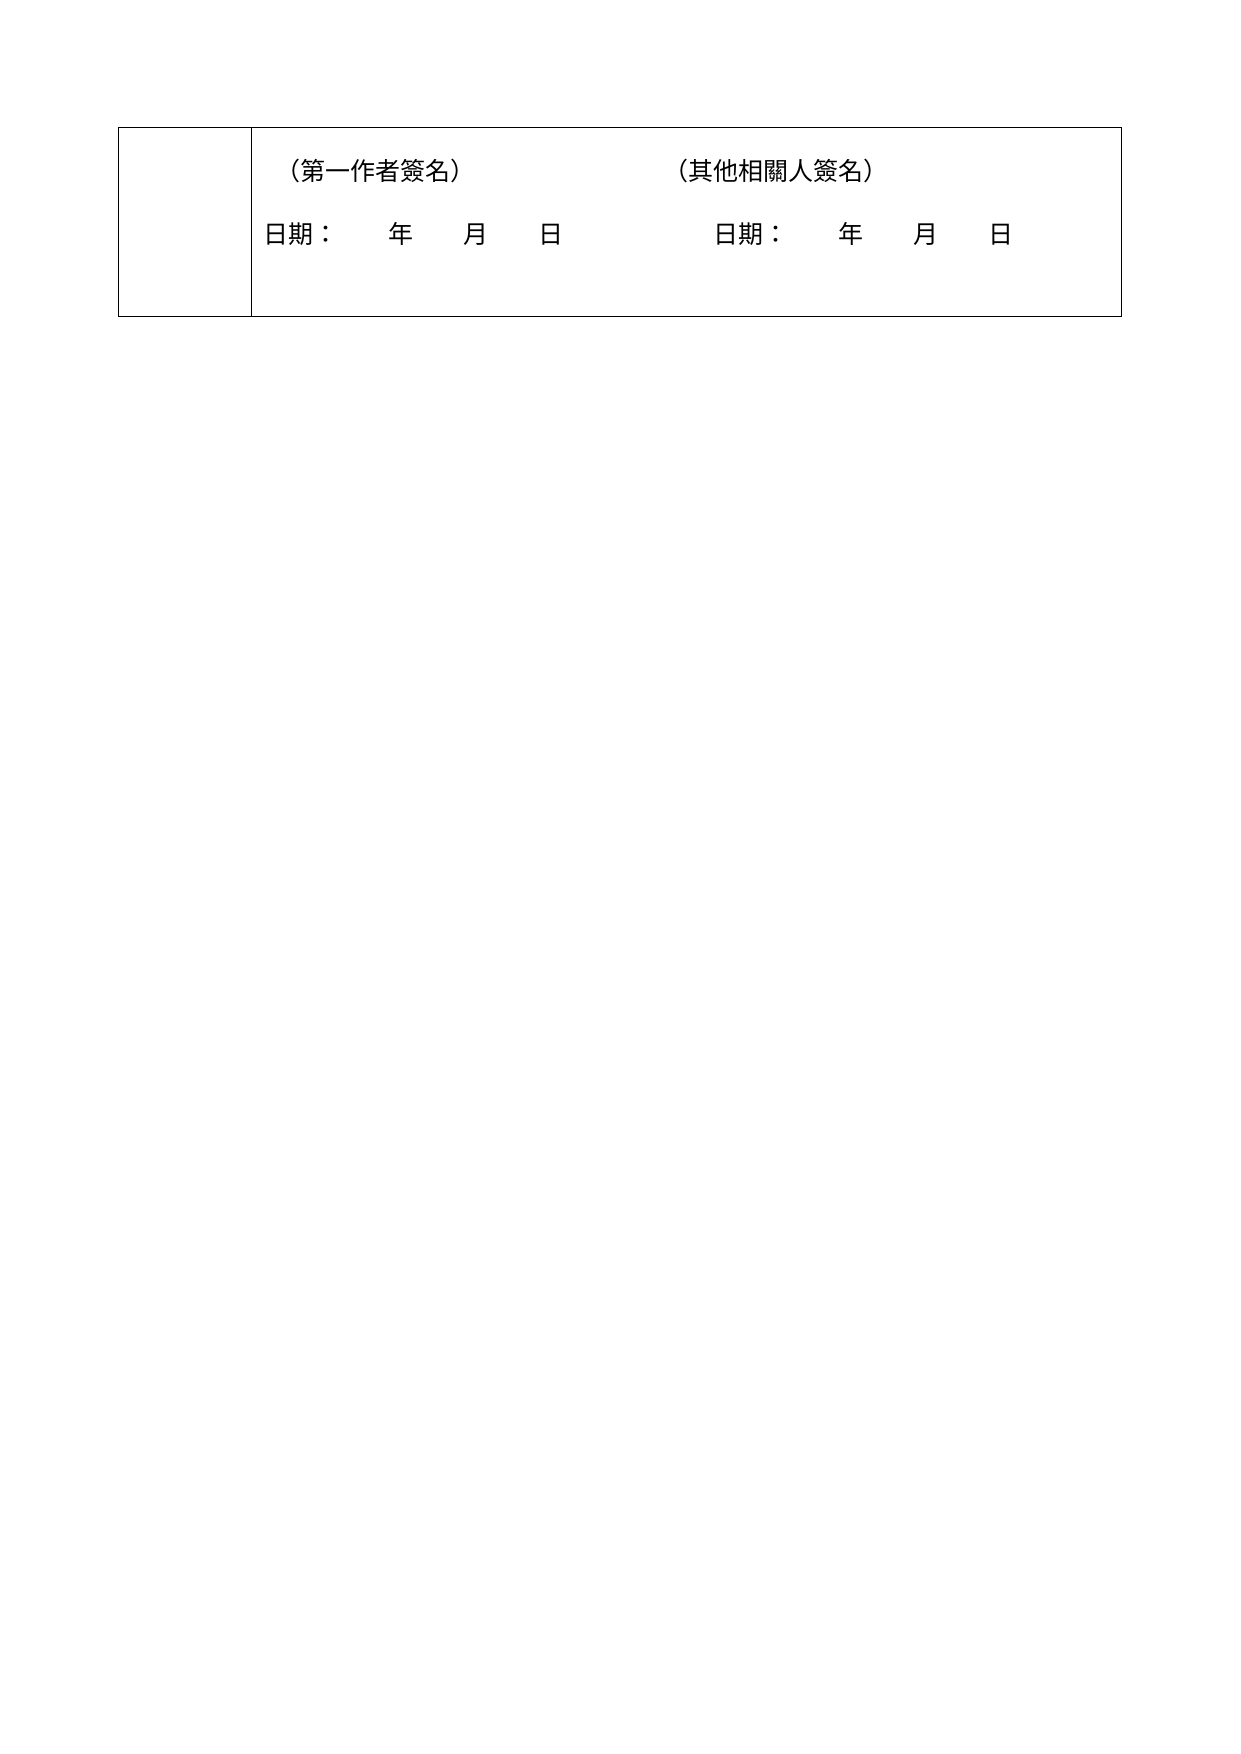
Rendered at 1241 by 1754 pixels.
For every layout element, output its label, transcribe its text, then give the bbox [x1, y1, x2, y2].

table_cell （第一作者簽名） （其他相關人簽名） 日期： 年 月 日 日期： 年 月 日 [252, 128, 1121, 316]
table_cell [119, 128, 251, 316]
